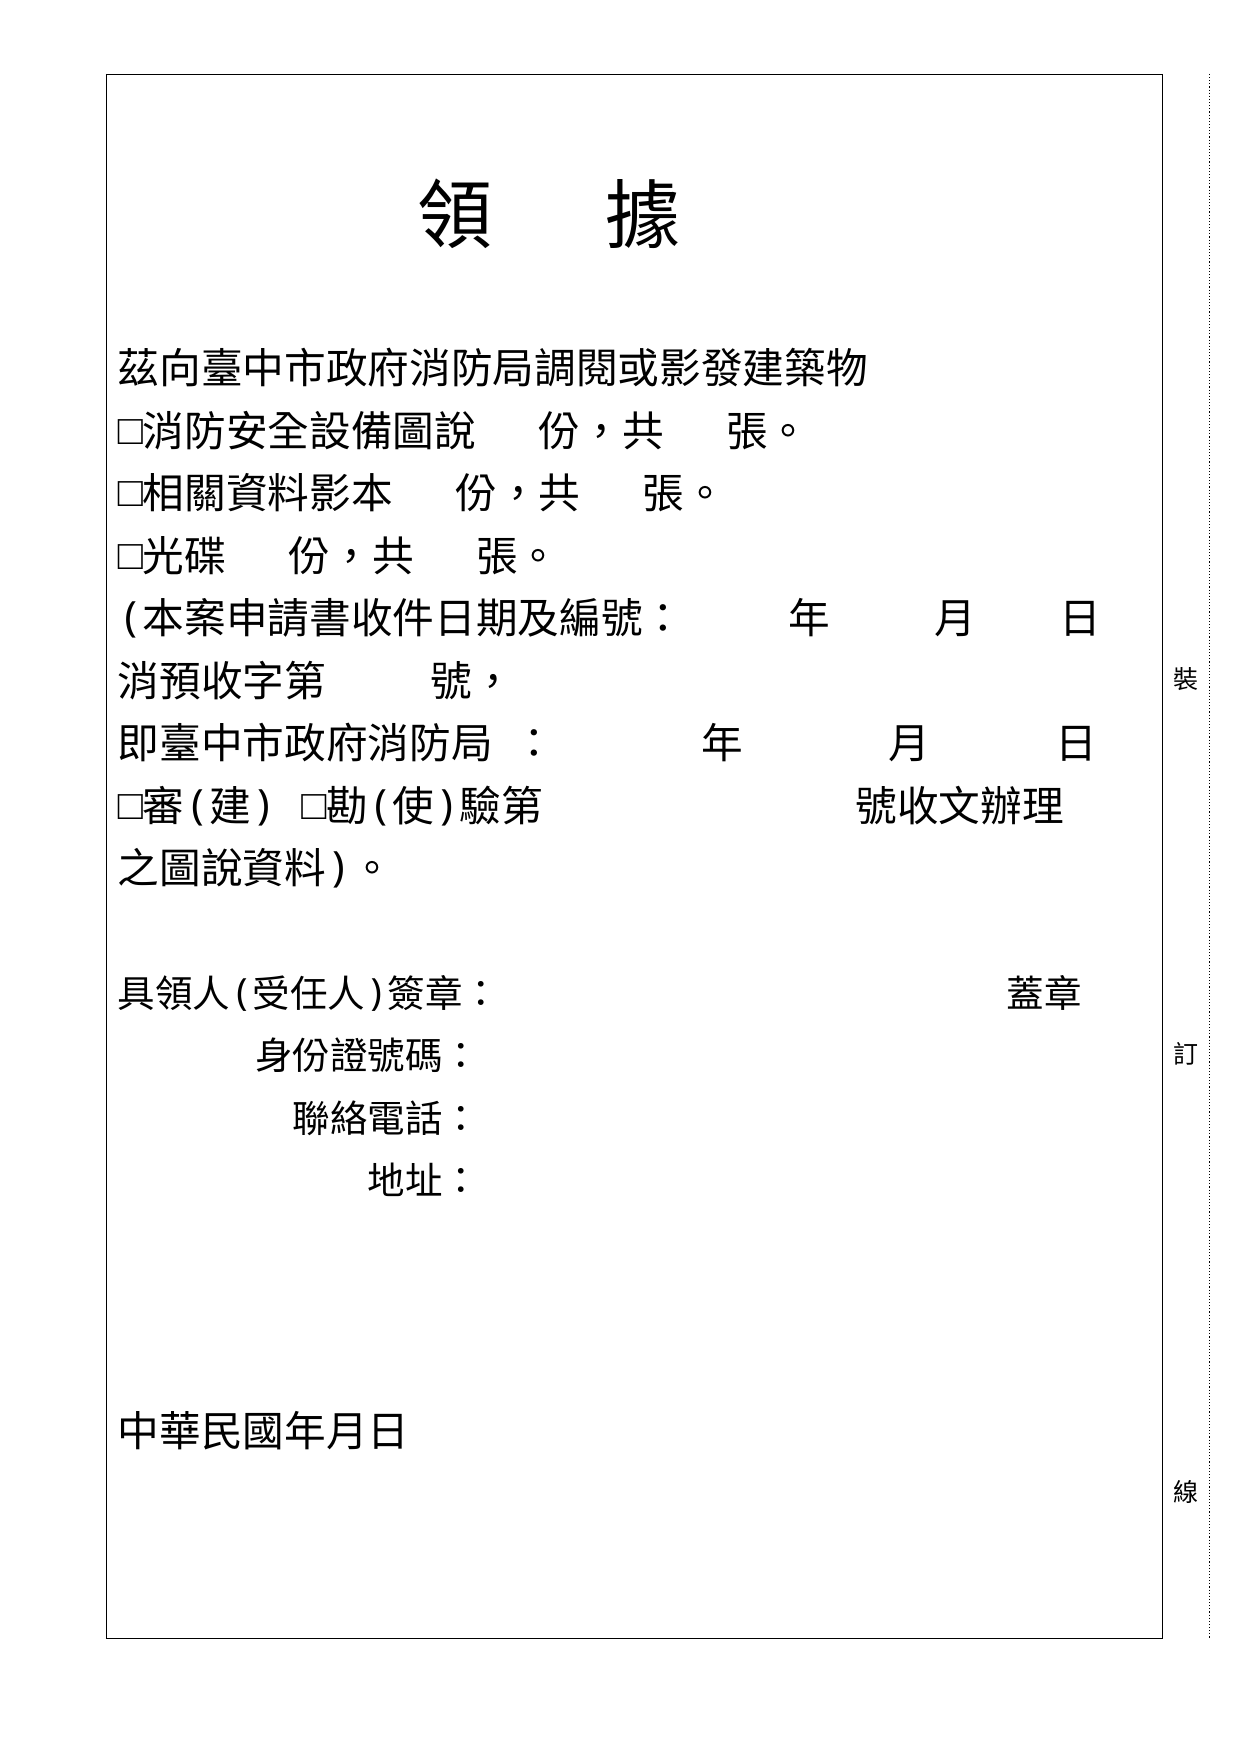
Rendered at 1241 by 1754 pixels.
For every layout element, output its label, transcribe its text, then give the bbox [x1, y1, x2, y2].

table_header 領 據 茲向臺中市政府消防局調閱或影發建築物 □消防安全設備圖說 份，共 張。 □相關資料影本 份，共 張。 □光碟 份，共 張。 (本案申請書收件日期及編號： 年 月 日 消預收字第 號， 即臺中市政府消防局 ： 年 月 日 □審(建) □勘(使)驗第 號收文辦理 之圖說資料)。 具領人(受任人)簽章： 蓋章 身份證號碼： 聯絡電話： 地址： 中華民國年月日 [107, 75, 1162, 1638]
table_header 裝 訂 線 [1163, 74, 1209, 1638]
